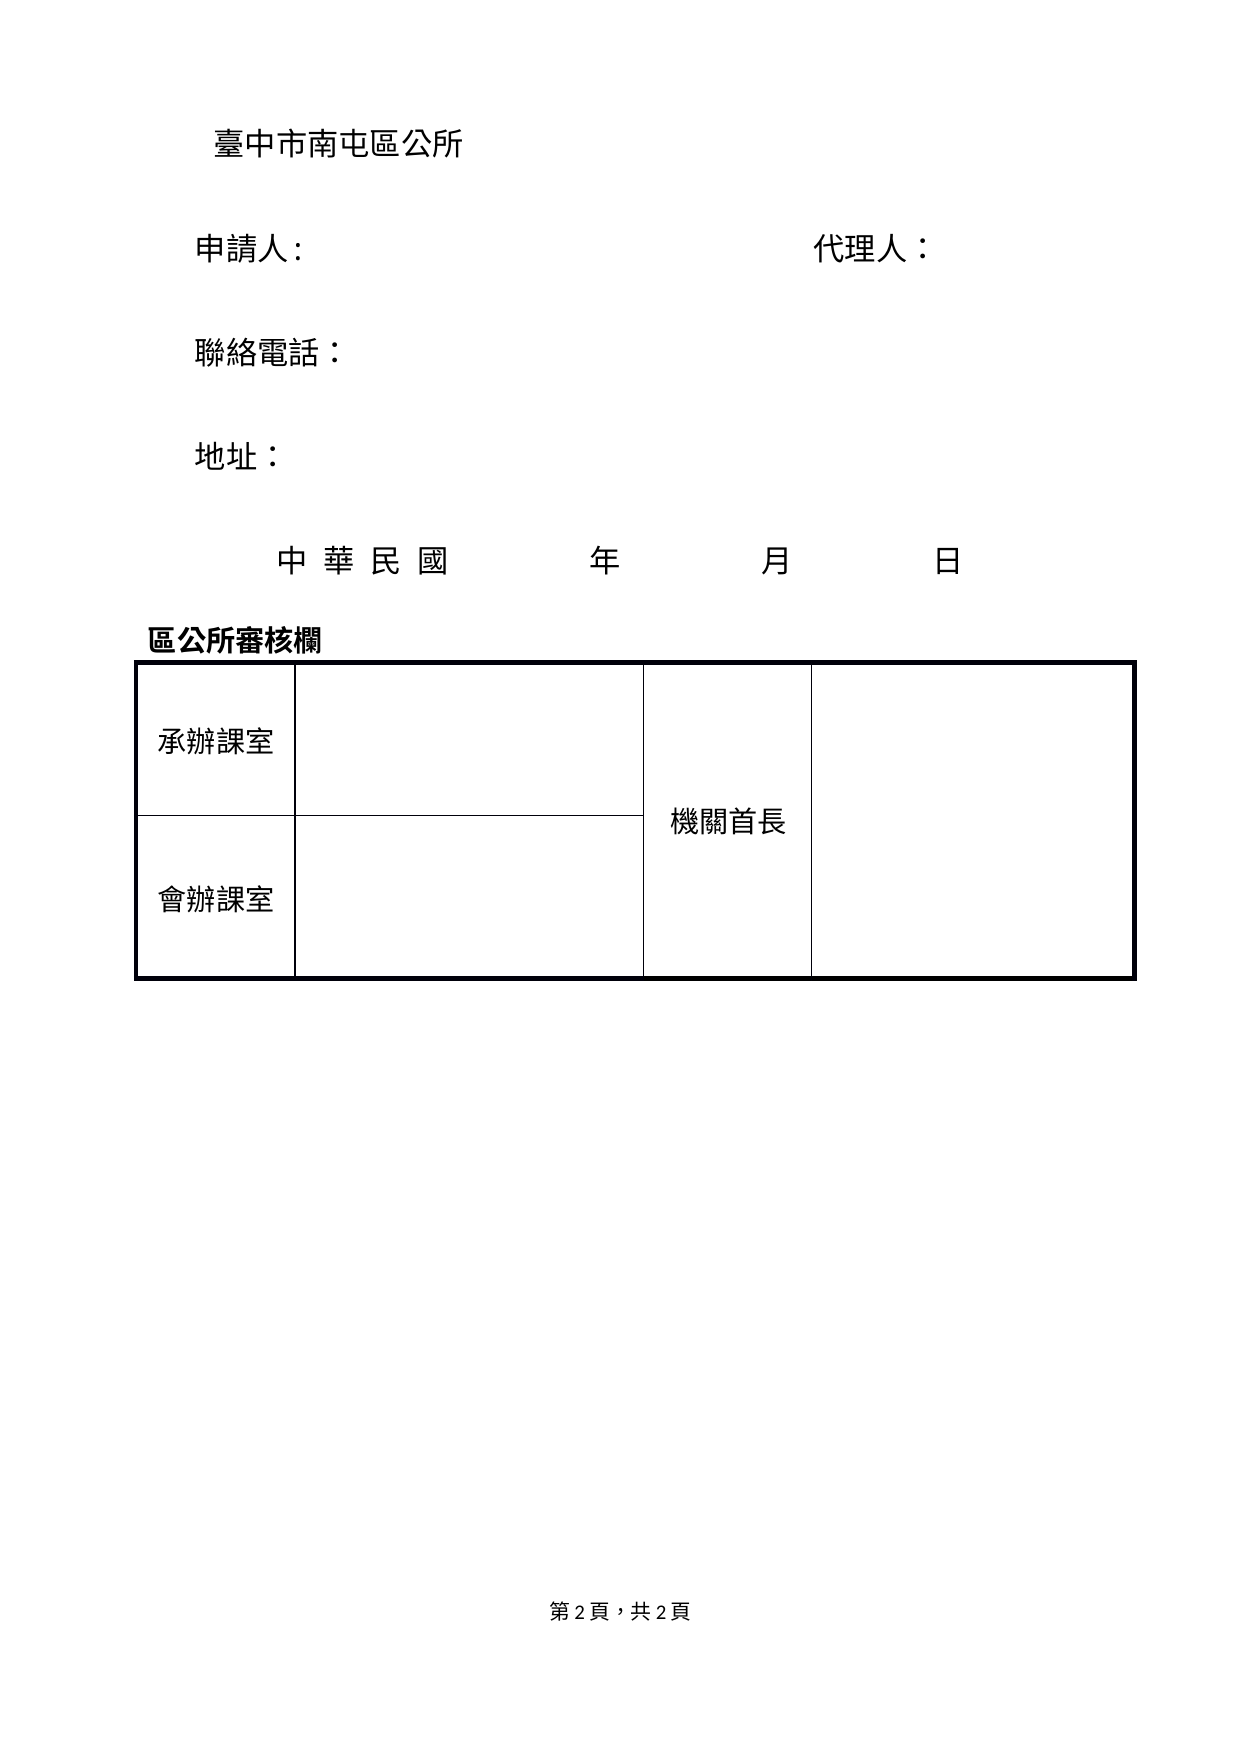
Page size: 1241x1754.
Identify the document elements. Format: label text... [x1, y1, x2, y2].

table_header [812, 665, 1132, 976]
text 區公所審核欄 [148, 618, 1092, 660]
table_cell 會辦課室 [138, 816, 294, 976]
text 臺中市南屯區公所 [148, 114, 1092, 166]
text 聯絡電話： [148, 322, 1092, 374]
text 中 華 民 國 年 月 日 [148, 531, 1092, 583]
table_header 承辦課室 [138, 665, 294, 815]
table_header [296, 665, 643, 815]
table_header 機關首長 [644, 665, 811, 976]
table_cell [296, 816, 643, 976]
text 地址： [148, 427, 1092, 479]
text 申請人: 代理人： [148, 218, 1092, 270]
